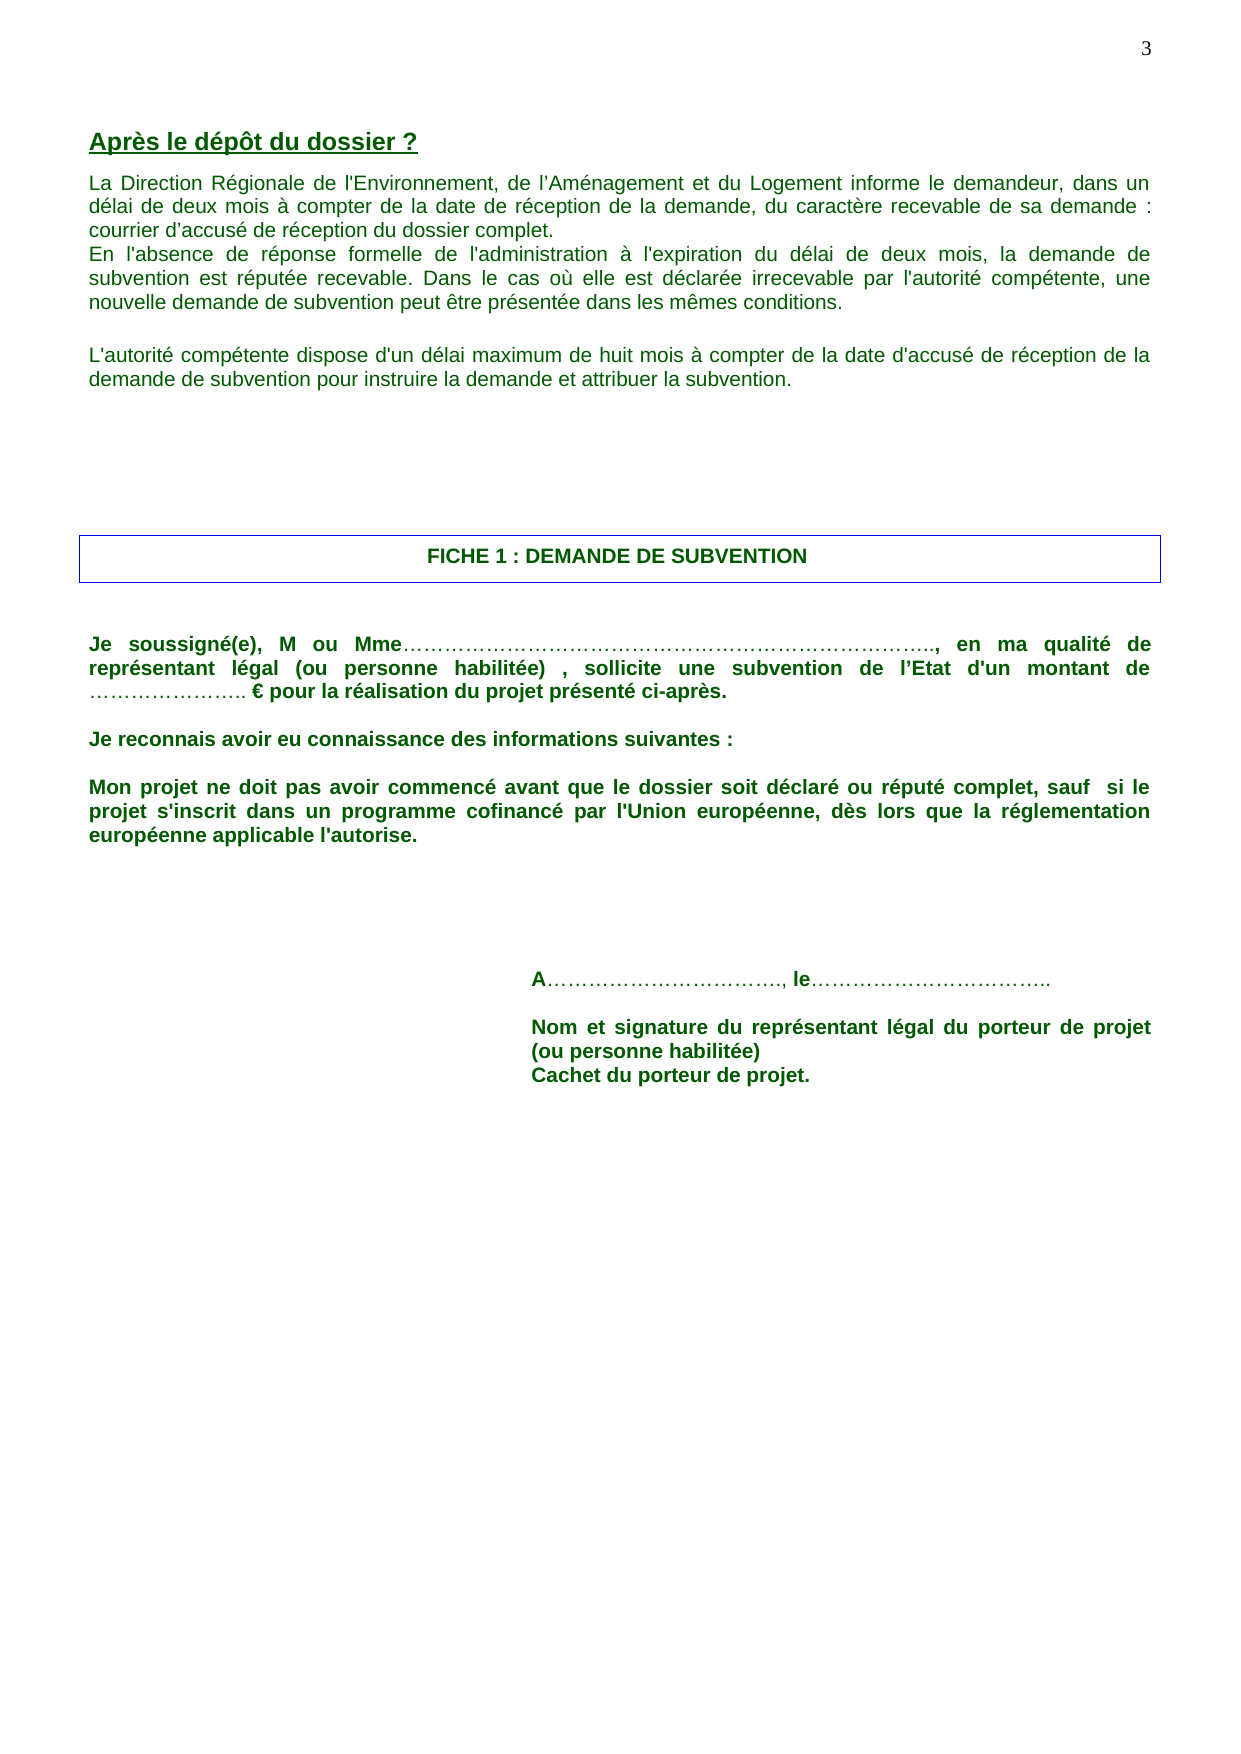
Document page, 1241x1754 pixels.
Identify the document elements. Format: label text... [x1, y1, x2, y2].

text La Direction Régionale de l'Environnement, de l’Aménagement et du Logement informe le demandeur, dans un délai de deux mois à compter de la date de réception de la demande, du caractère recevable de sa demande : courrier d’accusé de réception du dossier complet. [89, 170, 1152, 242]
text FICHE 1 : DEMANDE DE SUBVENTION [80, 536, 1160, 582]
text L'autorité compétente dispose d'un délai maximum de huit mois à compter de la date d'accusé de réception de la demande de subvention pour instruire la demande et attribuer la subvention. [89, 343, 1152, 391]
text Après le dépôt du dossier ? [89, 127, 1152, 156]
subtitle A……………………………., le…………………………….. [531, 967, 1152, 991]
text Je reconnais avoir eu connaissance des informations suivantes : [89, 727, 1152, 751]
text Cachet du porteur de projet. [531, 1063, 1152, 1087]
text Mon projet ne doit pas avoir commencé avant que le dossier soit déclaré ou réputé complet, sauf si le projet s'inscrit dans un programme cofinancé par l'Union européenne, dès lors que la réglementation européenne applicable l'autorise. [89, 775, 1152, 847]
text Nom et signature du représentant légal du porteur de projet (ou personne habilitée) [531, 1015, 1152, 1063]
text Je soussigné(e), M ou Mme………………………………………………………………….., en ma qualité de représentant légal (ou personne habilitée) , sollicite une subvention de l’Etat d'un montant de ………………….. € pour la réalisation du projet présenté ci-après. [89, 631, 1152, 703]
text En l'absence de réponse formelle de l'administration à l'expiration du délai de deux mois, la demande de subvention est réputée recevable. Dans le cas où elle est déclarée irrecevable par l'autorité compétente, une nouvelle demande de subvention peut être présentée dans les mêmes conditions. [89, 242, 1152, 314]
